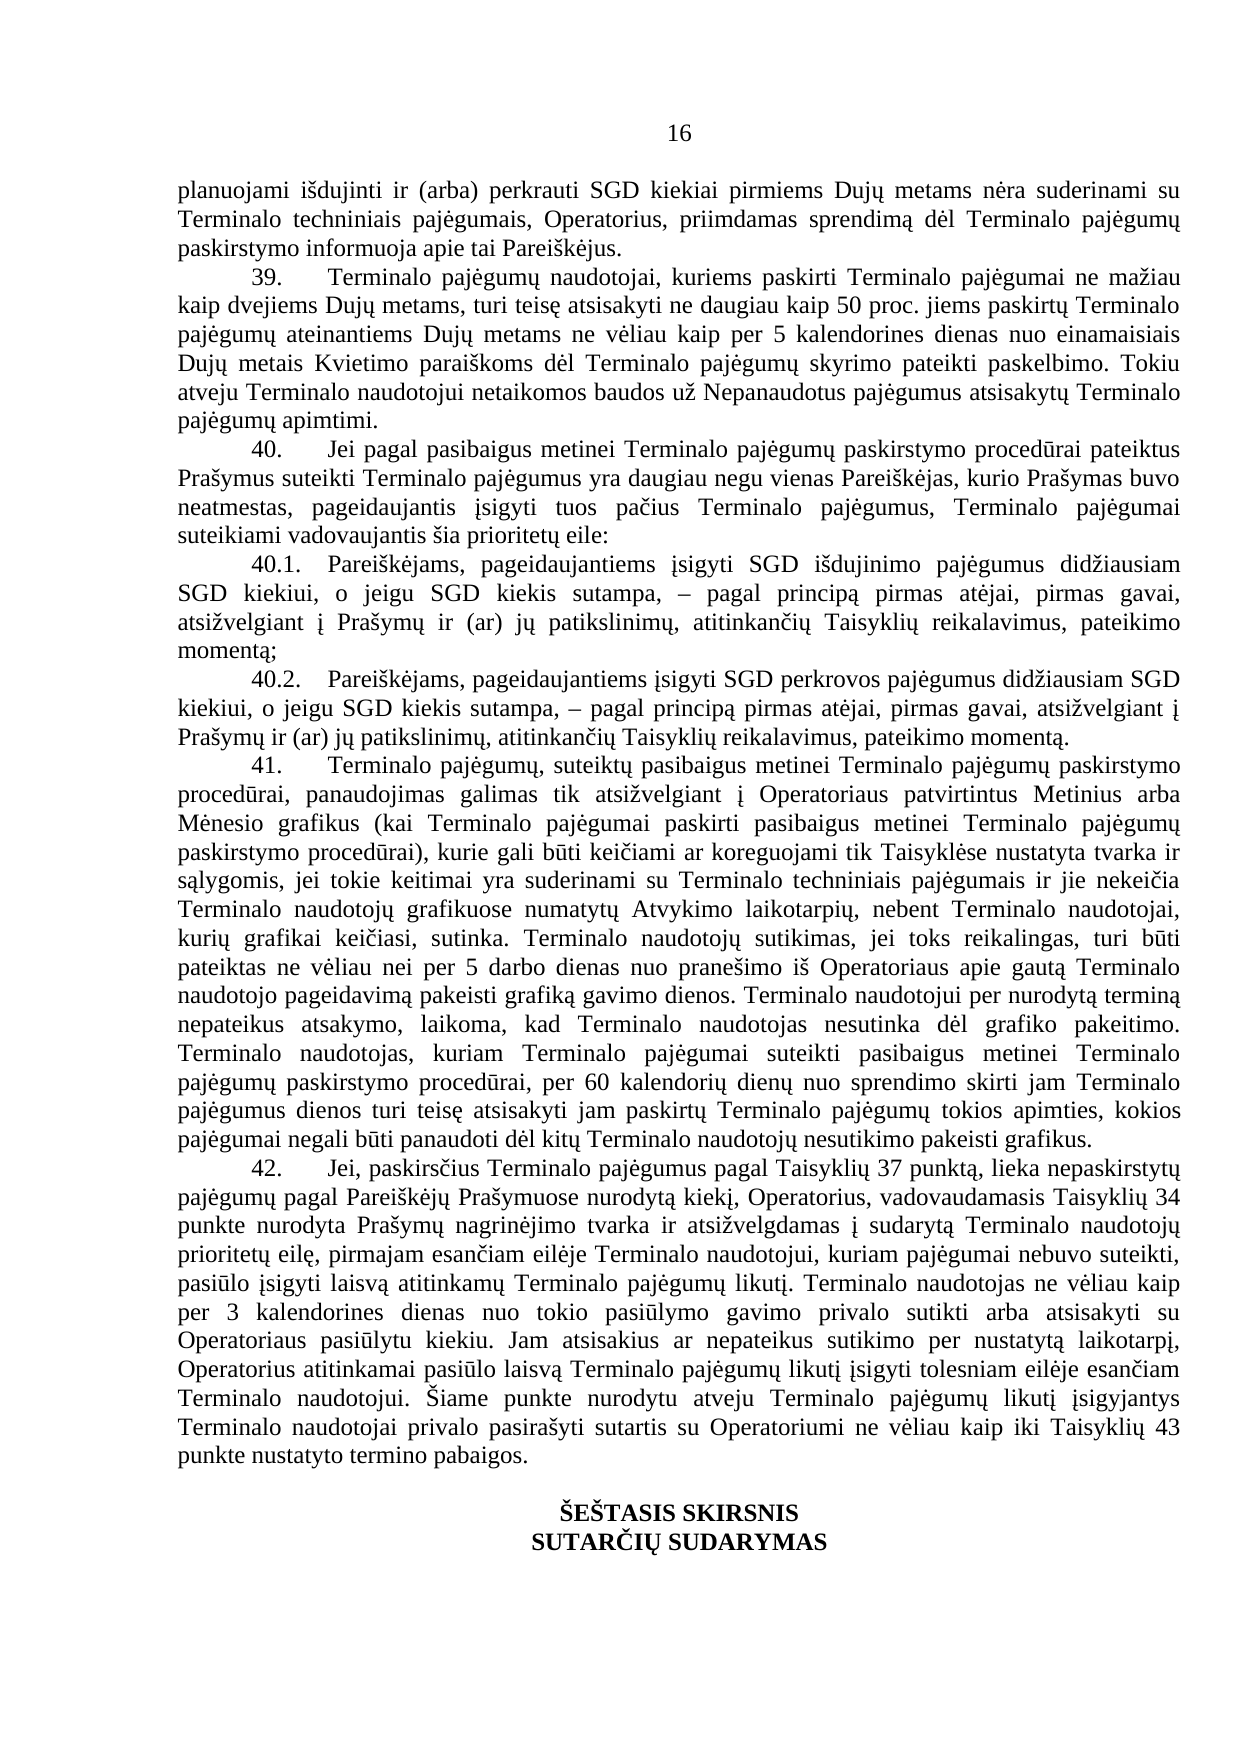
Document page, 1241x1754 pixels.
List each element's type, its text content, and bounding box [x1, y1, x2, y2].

text 40. Jei pagal pasibaigus metinei Terminalo pajėgumų paskirstymo procedūrai pateiktus Prašymus suteikti Terminalo pajėgumus yra daugiau negu vienas Pareiškėjas, kurio Prašymas buvo neatmestas, pageidaujantis įsigyti tuos pačius Terminalo pajėgumus, Terminalo pajėgumai suteikiami vadovaujantis šia prioritetų eile: [177, 434, 1181, 549]
text 41. Terminalo pajėgumų, suteiktų pasibaigus metinei Terminalo pajėgumų paskirstymo procedūrai, panaudojimas galimas tik atsižvelgiant į Operatoriaus patvirtintus Metinius arba Mėnesio grafikus (kai Terminalo pajėgumai paskirti pasibaigus metinei Terminalo pajėgumų paskirstymo procedūrai), kurie gali būti keičiami ar koreguojami tik Taisyklėse nustatyta tvarka ir sąlygomis, jei tokie keitimai yra suderinami su Terminalo techniniais pajėgumais ir jie nekeičia Terminalo naudotojų grafikuose numatytų Atvykimo laikotarpių, nebent Terminalo naudotojai, kurių grafikai keičiasi, sutinka. Terminalo naudotojų sutikimas, jei toks reikalingas, turi būti pateiktas ne vėliau nei per 5 darbo dienas nuo pranešimo iš Operatoriaus apie gautą Terminalo naudotojo pageidavimą pakeisti grafiką gavimo dienos. Terminalo naudotojui per nurodytą terminą nepateikus atsakymo, laikoma, kad Terminalo naudotojas nesutinka dėl grafiko pakeitimo. Terminalo naudotojas, kuriam Terminalo pajėgumai suteikti pasibaigus metinei Terminalo pajėgumų paskirstymo procedūrai, per 60 kalendorių dienų nuo sprendimo skirti jam Terminalo pajėgumus dienos turi teisę atsisakyti jam paskirtų Terminalo pajėgumų tokios apimties, kokios pajėgumai negali būti panaudoti dėl kitų Terminalo naudotojų nesutikimo pakeisti grafikus. [177, 751, 1181, 1153]
text 39. Terminalo pajėgumų naudotojai, kuriems paskirti Terminalo pajėgumai ne mažiau kaip dvejiems Dujų metams, turi teisę atsisakyti ne daugiau kaip 50 proc. jiems paskirtų Terminalo pajėgumų ateinantiems Dujų metams ne vėliau kaip per 5 kalendorines dienas nuo einamaisiais Dujų metais Kvietimo paraiškoms dėl Terminalo pajėgumų skyrimo pateikti paskelbimo. Tokiu atveju Terminalo naudotojui netaikomos baudos už Nepanaudotus pajėgumus atsisakytų Terminalo pajėgumų apimtimi. [177, 262, 1181, 434]
text SUTARČIŲ SUDARYMAS [177, 1527, 1181, 1556]
text 40.1. Pareiškėjams, pageidaujantiems įsigyti SGD išdujinimo pajėgumus didžiausiam SGD kiekiui, o jeigu SGD kiekis sutampa, – pagal principą pirmas atėjai, pirmas gavai, atsižvelgiant į Prašymų ir (ar) jų patikslinimų, atitinkančių Taisyklių reikalavimus, pateikimo momentą; [177, 549, 1181, 664]
text planuojami išdujinti ir (arba) perkrauti SGD kiekiai pirmiems Dujų metams nėra suderinami su Terminalo techniniais pajėgumais, Operatorius, priimdamas sprendimą dėl Terminalo pajėgumų paskirstymo informuoja apie tai Pareiškėjus. [177, 176, 1181, 262]
text 40.2. Pareiškėjams, pageidaujantiems įsigyti SGD perkrovos pajėgumus didžiausiam SGD kiekiui, o jeigu SGD kiekis sutampa, – pagal principą pirmas atėjai, pirmas gavai, atsižvelgiant į Prašymų ir (ar) jų patikslinimų, atitinkančių Taisyklių reikalavimus, pateikimo momentą. [177, 664, 1181, 751]
text 42. Jei, paskirsčius Terminalo pajėgumus pagal Taisyklių 37 punktą, lieka nepaskirstytų pajėgumų pagal Pareiškėjų Prašymuose nurodytą kiekį, Operatorius, vadovaudamasis Taisyklių 34 punkte nurodyta Prašymų nagrinėjimo tvarka ir atsižvelgdamas į sudarytą Terminalo naudotojų prioritetų eilę, pirmajam esančiam eilėje Terminalo naudotojui, kuriam pajėgumai nebuvo suteikti, pasiūlo įsigyti laisvą atitinkamų Terminalo pajėgumų likutį. Terminalo naudotojas ne vėliau kaip per 3 kalendorines dienas nuo tokio pasiūlymo gavimo privalo sutikti arba atsisakyti su Operatoriaus pasiūlytu kiekiu. Jam atsisakius ar nepateikus sutikimo per nustatytą laikotarpį, Operatorius atitinkamai pasiūlo laisvą Terminalo pajėgumų likutį įsigyti tolesniam eilėje esančiam Terminalo naudotojui. Šiame punkte nurodytu atveju Terminalo pajėgumų likutį įsigyjantys Terminalo naudotojai privalo pasirašyti sutartis su Operatoriumi ne vėliau kaip iki Taisyklių 43 punkte nustatyto termino pabaigos. [177, 1153, 1181, 1469]
text ŠEŠTASIS SKIRSNIS [177, 1498, 1181, 1527]
